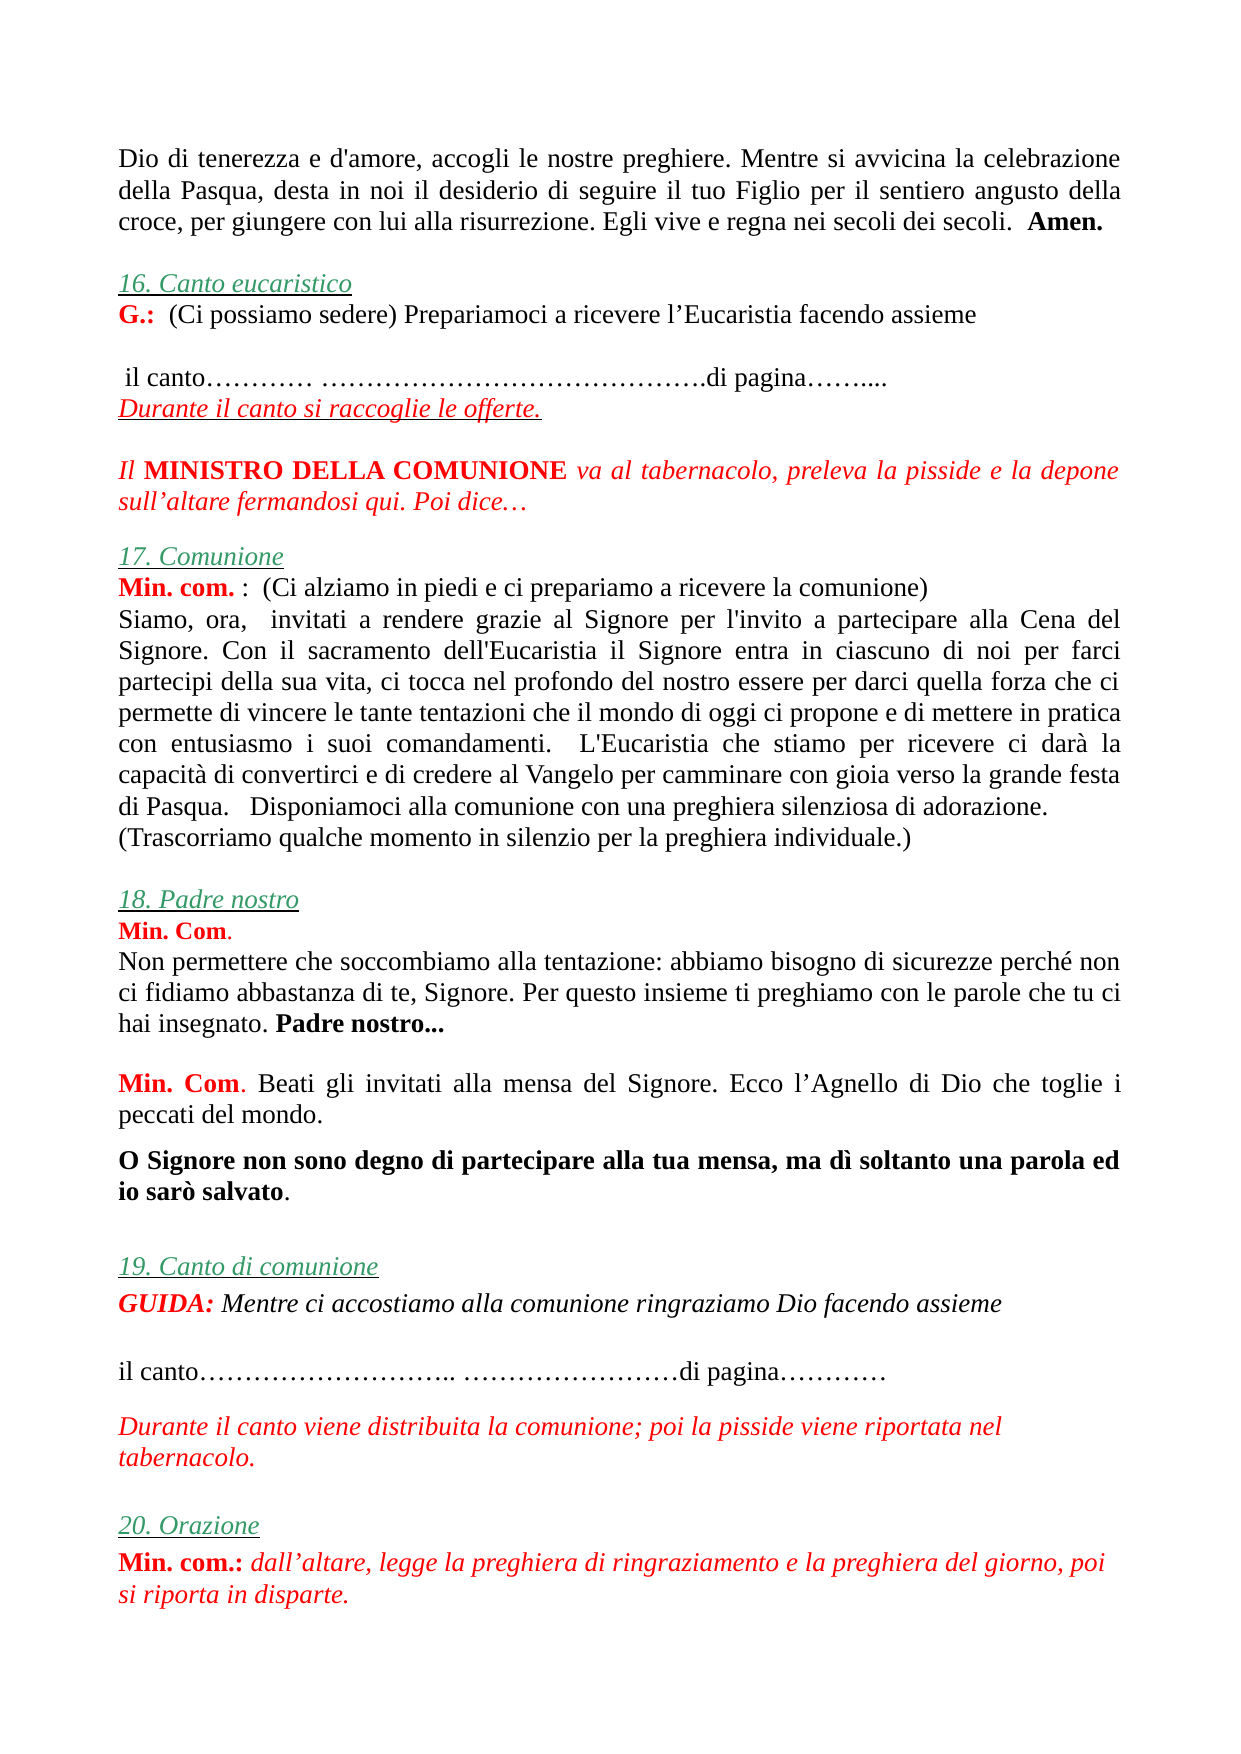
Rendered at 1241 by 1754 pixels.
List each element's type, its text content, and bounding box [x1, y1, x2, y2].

text Min. Com. [118, 914, 1122, 945]
text 18. Padre nostro [118, 883, 1122, 914]
text GUIDA: Mentre ci accostiamo alla comunione ringraziamo Dio facendo assieme [118, 1287, 1122, 1318]
text 16. Canto eucaristico [118, 267, 1122, 298]
text O Signore non sono degno di partecipare alla tua mensa, ma dì soltanto una parola ed io sarò salvato. [118, 1144, 1122, 1206]
text 17. Comunione [118, 540, 1122, 572]
text G.: (Ci possiamo sedere) Prepariamoci a ricevere l’Eucaristia facendo assieme [118, 298, 1122, 329]
text Durante il canto si raccoglie le offerte. [118, 392, 1122, 423]
text Durante il canto viene distribuita la comunione; poi la pisside viene riportata nel tabernacolo. [118, 1410, 1122, 1472]
text Min. com. : (Ci alziamo in piedi e ci prepariamo a ricevere la comunione) [118, 572, 1122, 603]
text Min. com.: dall’altare, legge la preghiera di ringraziamento e la preghiera del giorno, poi si riporta in disparte. [118, 1547, 1122, 1609]
text Il MINISTRO DELLA COMUNIONE va al tabernacolo, preleva la pisside e la depone sull’altare fermandosi qui. Poi dice… [118, 454, 1122, 516]
text 19. Canto di comunione [118, 1249, 1122, 1281]
text il canto………… …………………………………….di pagina…….... [118, 361, 1122, 392]
text Non permettere che soccombiamo alla tentazione: abbiamo bisogno di sicurezze perché non ci fidiamo abbastanza di te, Signore. Per questo insieme ti preghiamo con le parole che tu ci hai insegnato. Padre nostro... [118, 945, 1122, 1039]
text 20. Orazione [118, 1509, 1122, 1541]
text Dio di tenerezza e d'amore, accogli le nostre preghiere. Mentre si avvicina la celebrazione della Pasqua, desta in noi il desiderio di seguire il tuo Figlio per il sentiero angusto della croce, per giungere con lui alla risurrezione. Egli vive e regna nei secoli dei secoli. Amen. [118, 143, 1122, 236]
text Siamo, ora, invitati a rendere grazie al Signore per l'invito a partecipare alla Cena del Signore. Con il sacramento dell'Eucaristia il Signore entra in ciascuno di noi per farci partecipi della sua vita, ci tocca nel profondo del nostro essere per darci quella forza che ci permette di vincere le tante tentazioni che il mondo di oggi ci propone e di mettere in pratica con entusiasmo i suoi comandamenti. L'Eucaristia che stiamo per ricevere ci darà la capacità di convertirci e di credere al Vangelo per camminare con gioia verso la grande festa di Pasqua. Disponiamoci alla comunione con una preghiera silenziosa di adorazione. [118, 603, 1122, 821]
text il canto……………………….. ……………………di pagina………… [118, 1355, 1122, 1386]
text (Trascorriamo qualche momento in silenzio per la preghiera individuale.) [118, 821, 1122, 852]
text Min. Com. Beati gli invitati alla mensa del Signore. Ecco l’Agnello di Dio che toglie i peccati del mondo. [118, 1067, 1122, 1130]
